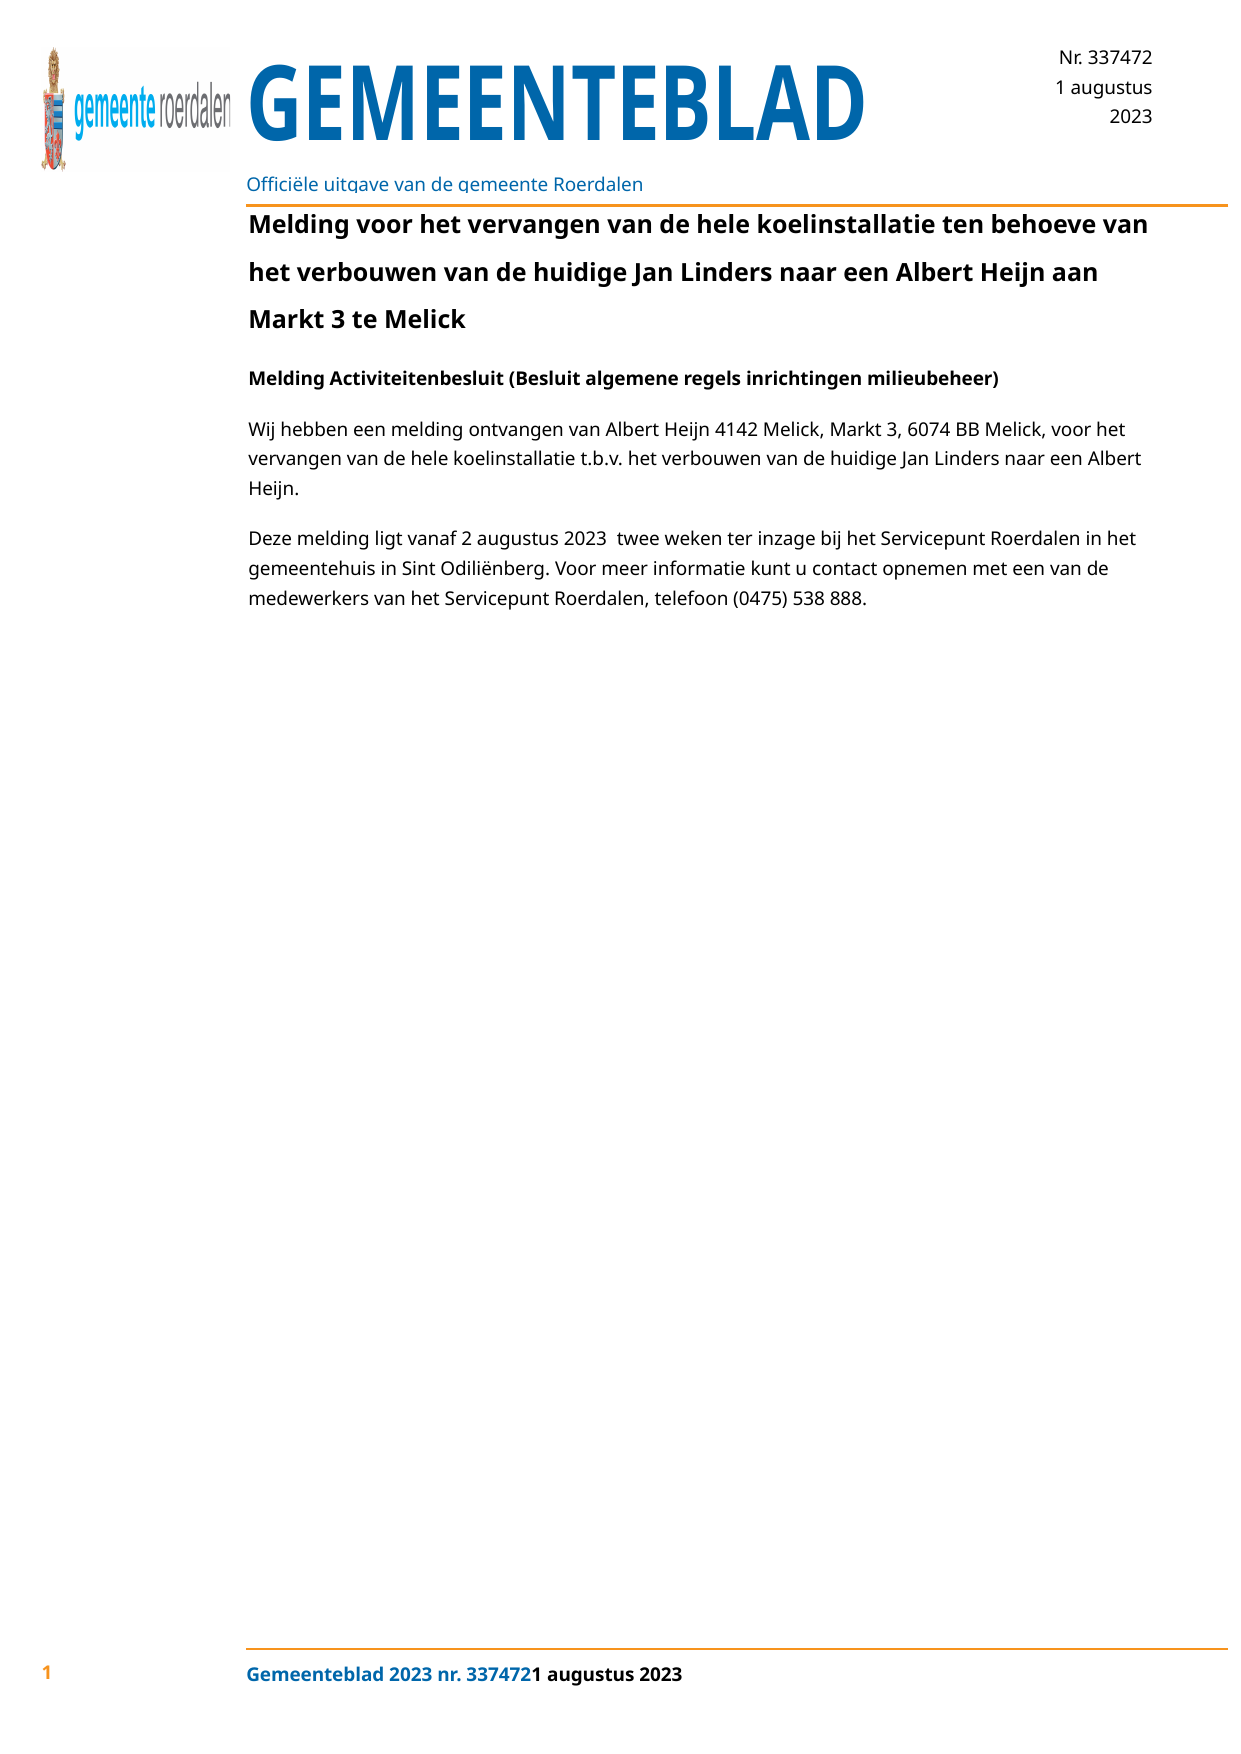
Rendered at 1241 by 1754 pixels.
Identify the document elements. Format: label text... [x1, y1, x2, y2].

text Melding voor het vervangen van de hele koelinstallatie ten behoeve van het verbouwen van de huidige Jan Linders naar een Albert Heijn aan Markt 3 te Melick [248, 207, 1152, 336]
picture [41, 47, 231, 172]
text Deze melding ligt vanaf 2 augustus 2023 twee weken ter inzage bij het Servicepunt Roerdalen in het gemeentehuis in Sint Odiliënberg. Voor meer informatie kunt u contact opnemen met een van de medewerkers van het Servicepunt Roerdalen, telefoon (0475) 538 888. [248, 526, 1152, 610]
text Wij hebben een melding ontvangen van Albert Heijn 4142 Melick, Markt 3, 6074 BB Melick, voor het vervangen van de hele koelinstallatie t.b.v. het verbouwen van de huidige Jan Linders naar een Albert Heijn. [248, 416, 1152, 501]
text Melding Activiteitenbesluit (Besluit algemene regels inrichtingen milieubeheer) [248, 366, 1152, 391]
